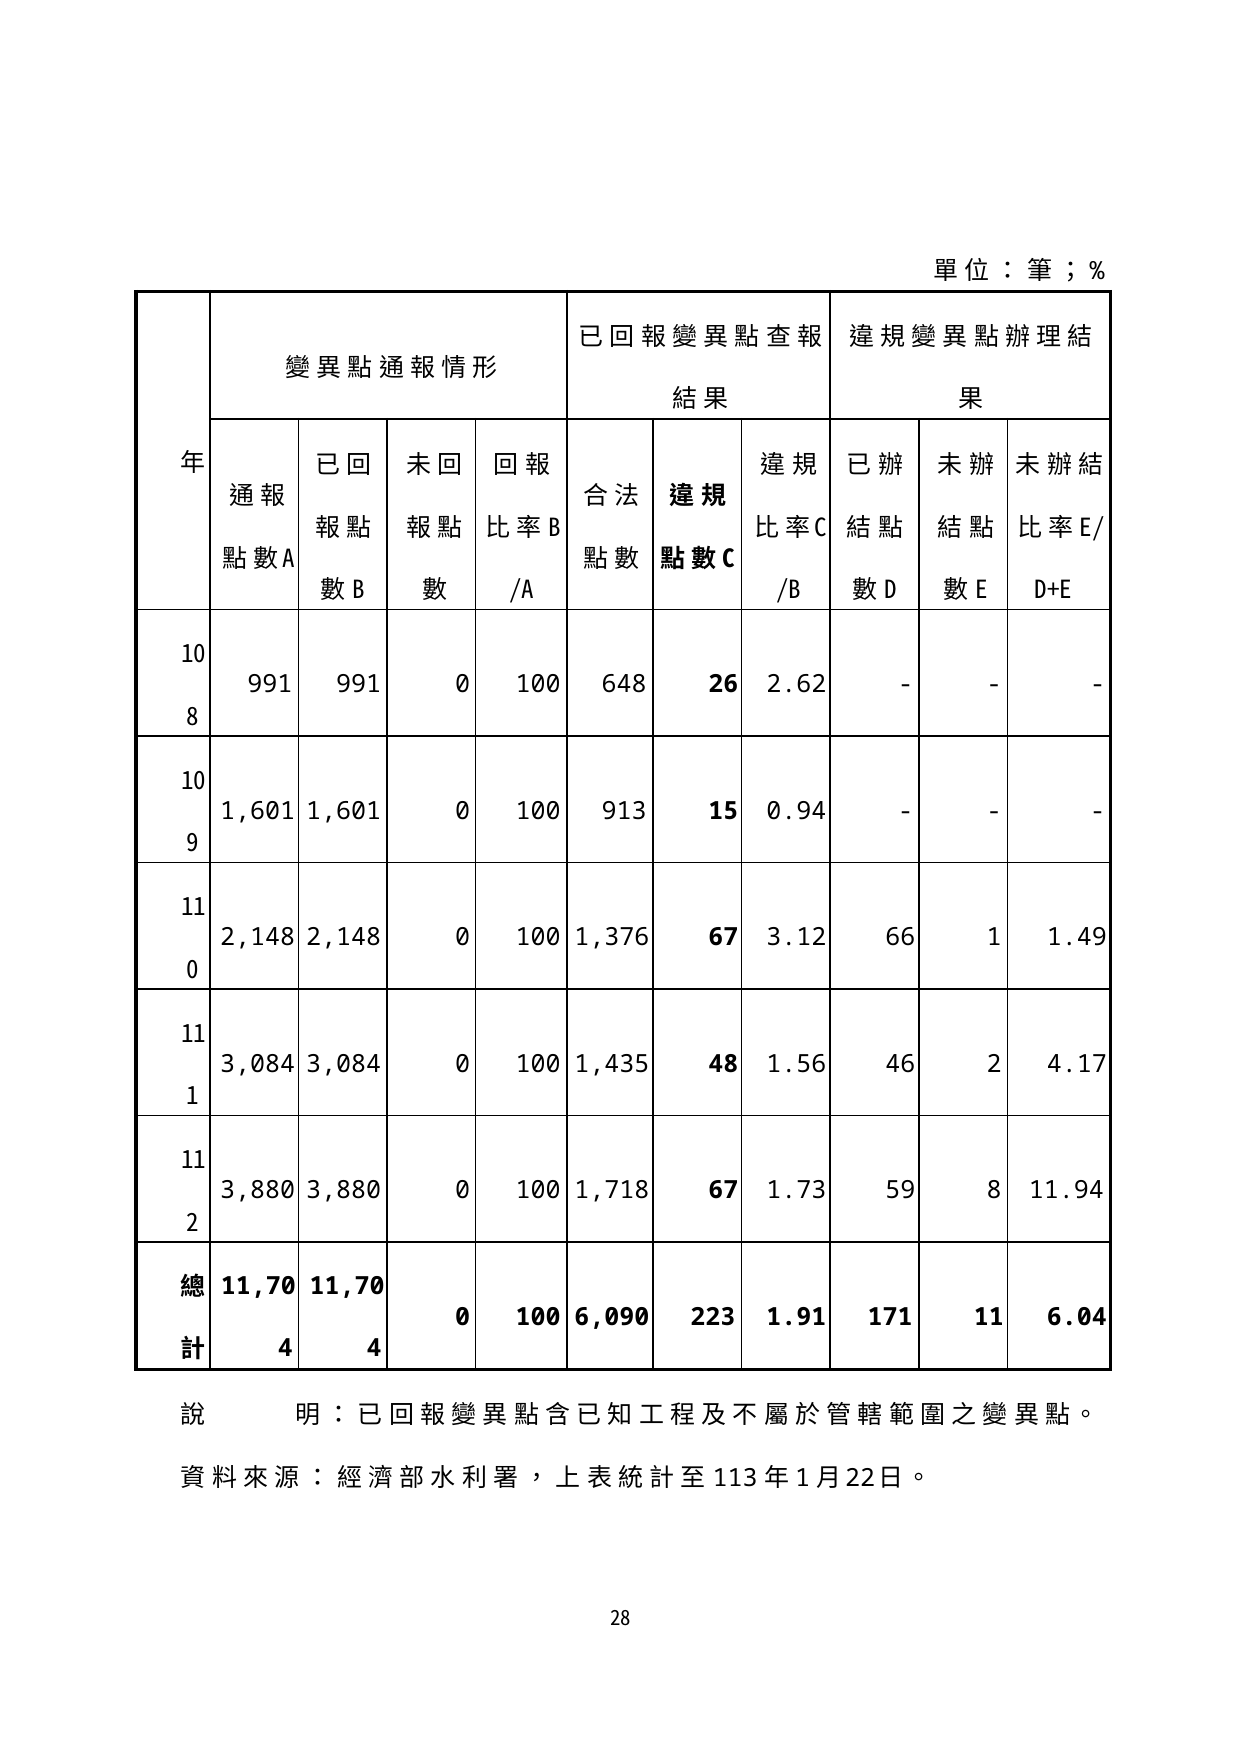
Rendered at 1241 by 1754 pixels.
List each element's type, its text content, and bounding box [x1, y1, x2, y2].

table_cell 112 [138, 1116, 209, 1241]
table_cell 1,435 [568, 990, 652, 1115]
table_cell 0.94 [742, 737, 829, 862]
table_cell 違規比率C/B [742, 420, 829, 608]
table_cell 46 [831, 990, 918, 1115]
table_cell 67 [654, 863, 741, 988]
table_cell 2 [920, 990, 1007, 1115]
table_header 變異點通報情形 [211, 293, 566, 418]
table_cell 100 [476, 863, 566, 988]
table_cell 1.73 [742, 1116, 829, 1241]
table_cell 回報比率B/A [476, 420, 566, 608]
table_cell 11,704 [299, 1243, 386, 1368]
table_cell 66 [831, 863, 918, 988]
table_cell 0 [388, 1116, 475, 1241]
text 說 明：已回報變異點含已知工程及不屬於管轄範圍之變異點。 [133, 1371, 1122, 1433]
table_cell - [920, 610, 1007, 735]
table_header 年 [138, 293, 209, 608]
table_cell 223 [654, 1243, 741, 1368]
table_header 已回報變異點查報結果 [568, 293, 829, 418]
table_cell 100 [476, 1116, 566, 1241]
table_cell - [1008, 610, 1109, 735]
table_cell 110 [138, 863, 209, 988]
table_cell 違規點數C [654, 420, 741, 608]
table_cell - [1008, 737, 1109, 862]
table_cell 未回報點數 [388, 420, 475, 608]
table_cell 3,880 [211, 1116, 298, 1241]
table_cell 171 [831, 1243, 918, 1368]
table_cell 59 [831, 1116, 918, 1241]
table_header 違規變異點辦理結果 [831, 293, 1109, 418]
table_cell 1.91 [742, 1243, 829, 1368]
table_cell 100 [476, 990, 566, 1115]
table_cell 3,084 [299, 990, 386, 1115]
table_cell 2,148 [211, 863, 298, 988]
table_cell 0 [388, 737, 475, 862]
table_cell 0 [388, 1243, 475, 1368]
table_cell 100 [476, 1243, 566, 1368]
text 單位：筆；% [177, 227, 1107, 290]
text 資料來源：經濟部水利署，上表統計至113年1月22日。 [133, 1433, 1122, 1496]
table_cell 3,084 [211, 990, 298, 1115]
table_cell 648 [568, 610, 652, 735]
table_cell 未辦結比率E/D+E [1008, 420, 1109, 608]
table_cell 100 [476, 737, 566, 862]
table_cell 11.94 [1008, 1116, 1109, 1241]
table_cell 1 [920, 863, 1007, 988]
table_cell 1,718 [568, 1116, 652, 1241]
table_cell 67 [654, 1116, 741, 1241]
table_cell 991 [211, 610, 298, 735]
table_cell 111 [138, 990, 209, 1115]
table_cell 3,880 [299, 1116, 386, 1241]
table_cell - [831, 610, 918, 735]
table_cell 未辦結點數E [920, 420, 1007, 608]
table_cell 109 [138, 737, 209, 862]
table_cell 0 [388, 863, 475, 988]
table_cell 2,148 [299, 863, 386, 988]
table_cell 4.17 [1008, 990, 1109, 1115]
table_cell 2.62 [742, 610, 829, 735]
table_cell 已辦結點數D [831, 420, 918, 608]
table_cell 0 [388, 990, 475, 1115]
table_cell 0 [388, 610, 475, 735]
table_cell 1,601 [299, 737, 386, 862]
table_cell 26 [654, 610, 741, 735]
table_cell 合法 點數 [568, 420, 652, 608]
table_cell 11,704 [211, 1243, 298, 1368]
table_cell 1.56 [742, 990, 829, 1115]
table_cell 8 [920, 1116, 1007, 1241]
table_cell - [920, 737, 1007, 862]
table_cell 108 [138, 610, 209, 735]
table_cell 6,090 [568, 1243, 652, 1368]
table_cell 1,376 [568, 863, 652, 988]
table_cell 991 [299, 610, 386, 735]
table_cell 15 [654, 737, 741, 862]
table_cell - [831, 737, 918, 862]
table_cell 總計 [138, 1243, 209, 1368]
table_cell 100 [476, 610, 566, 735]
table_cell 1.49 [1008, 863, 1109, 988]
table_cell 通報 點數A [211, 420, 298, 608]
table_cell 已回報點數B [299, 420, 386, 608]
table_cell 913 [568, 737, 652, 862]
table_cell 48 [654, 990, 741, 1115]
table_cell 1,601 [211, 737, 298, 862]
table_cell 11 [920, 1243, 1007, 1368]
table_cell 6.04 [1008, 1243, 1109, 1368]
table_cell 3.12 [742, 863, 829, 988]
